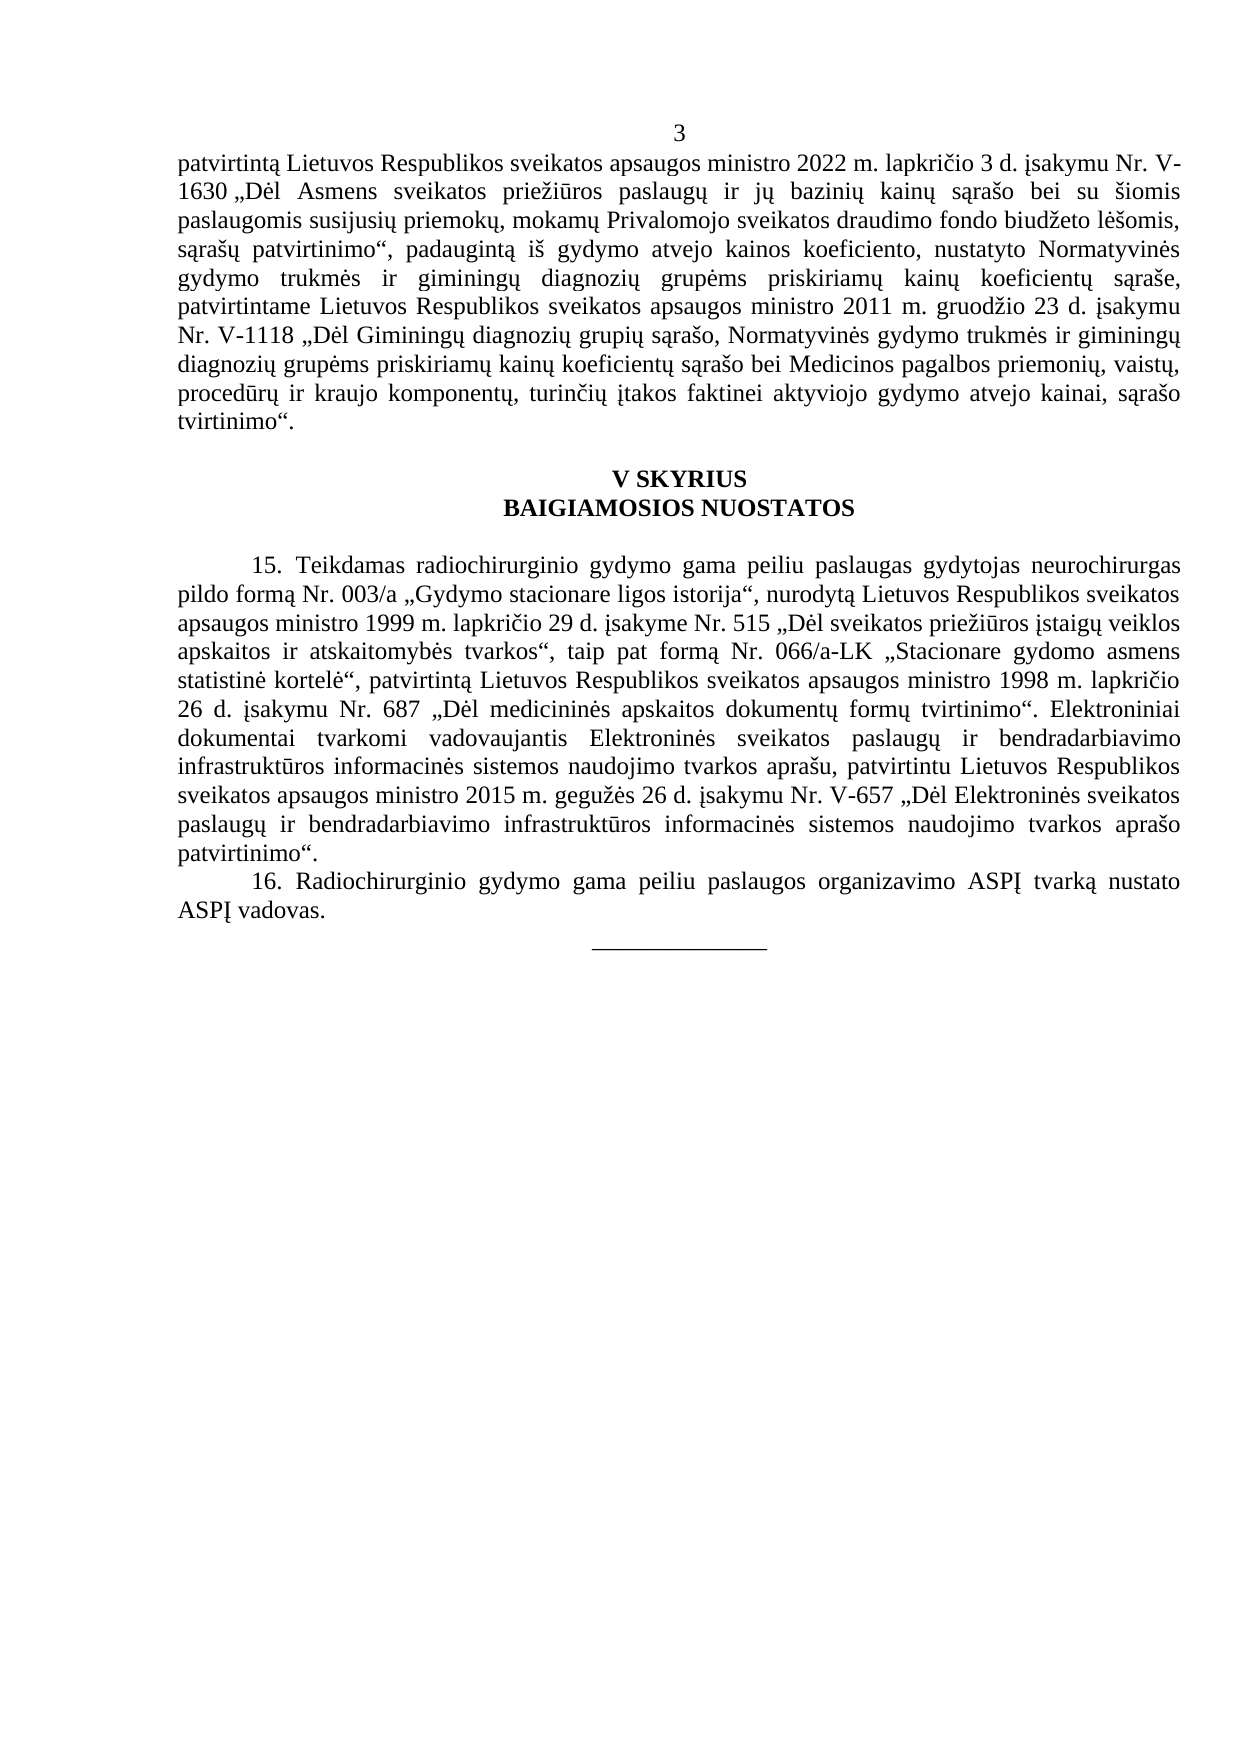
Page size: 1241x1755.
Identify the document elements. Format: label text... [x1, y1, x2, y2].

text baigiamosios nuostatoS [177, 493, 1181, 521]
text V SKYRIUS [177, 464, 1181, 493]
text 16. Radiochirurginio gydymo gama peiliu paslaugos organizavimo ASPĮ tvarką nustato ASPĮ vadovas. [177, 866, 1181, 924]
text ______________ [177, 924, 1181, 953]
text patvirtintą Lietuvos Respublikos sveikatos apsaugos ministro 2022 m. lapkričio 3 d. įsakymu Nr. V-1630 „Dėl Asmens sveikatos priežiūros paslaugų ir jų bazinių kainų sąrašo bei su šiomis paslaugomis susijusių priemokų, mokamų Privalomojo sveikatos draudimo fondo biudžeto lėšomis, sąrašų patvirtinimo“, padaugintą iš gydymo atvejo kainos koeficiento, nustatyto Normatyvinės gydymo trukmės ir giminingų diagnozių grupėms priskiriamų kainų koeficientų sąraše, patvirtintame Lietuvos Respublikos sveikatos apsaugos ministro 2011 m. gruodžio 23 d. įsakymu Nr. V-1118 „Dėl Giminingų diagnozių grupių sąrašo, Normatyvinės gydymo trukmės ir giminingų diagnozių grupėms priskiriamų kainų koeficientų sąrašo bei Medicinos pagalbos priemonių, vaistų, procedūrų ir kraujo komponentų, turinčių įtakos faktinei aktyviojo gydymo atvejo kainai, sąrašo tvirtinimo“. [177, 148, 1181, 435]
text 15. Teikdamas radiochirurginio gydymo gama peiliu paslaugas gydytojas neurochirurgas pildo formą Nr. 003/a „Gydymo stacionare ligos istorija“, nurodytą Lietuvos Respublikos sveikatos apsaugos ministro 1999 m. lapkričio 29 d. įsakyme Nr. 515 „Dėl sveikatos priežiūros įstaigų veiklos apskaitos ir atskaitomybės tvarkos“, taip pat formą Nr. 066/a-LK „Stacionare gydomo asmens statistinė kortelė“, patvirtintą Lietuvos Respublikos sveikatos apsaugos ministro 1998 m. lapkričio 26 d. įsakymu Nr. 687 „Dėl medicininės apskaitos dokumentų formų tvirtinimo“. Elektroniniai dokumentai tvarkomi vadovaujantis Elektroninės sveikatos paslaugų ir bendradarbiavimo infrastruktūros informacinės sistemos naudojimo tvarkos aprašu, patvirtintu Lietuvos Respublikos sveikatos apsaugos ministro 2015 m. gegužės 26 d. įsakymu Nr. V-657 „Dėl Elektroninės sveikatos paslaugų ir bendradarbiavimo infrastruktūros informacinės sistemos naudojimo tvarkos aprašo patvirtinimo“. [177, 550, 1181, 866]
